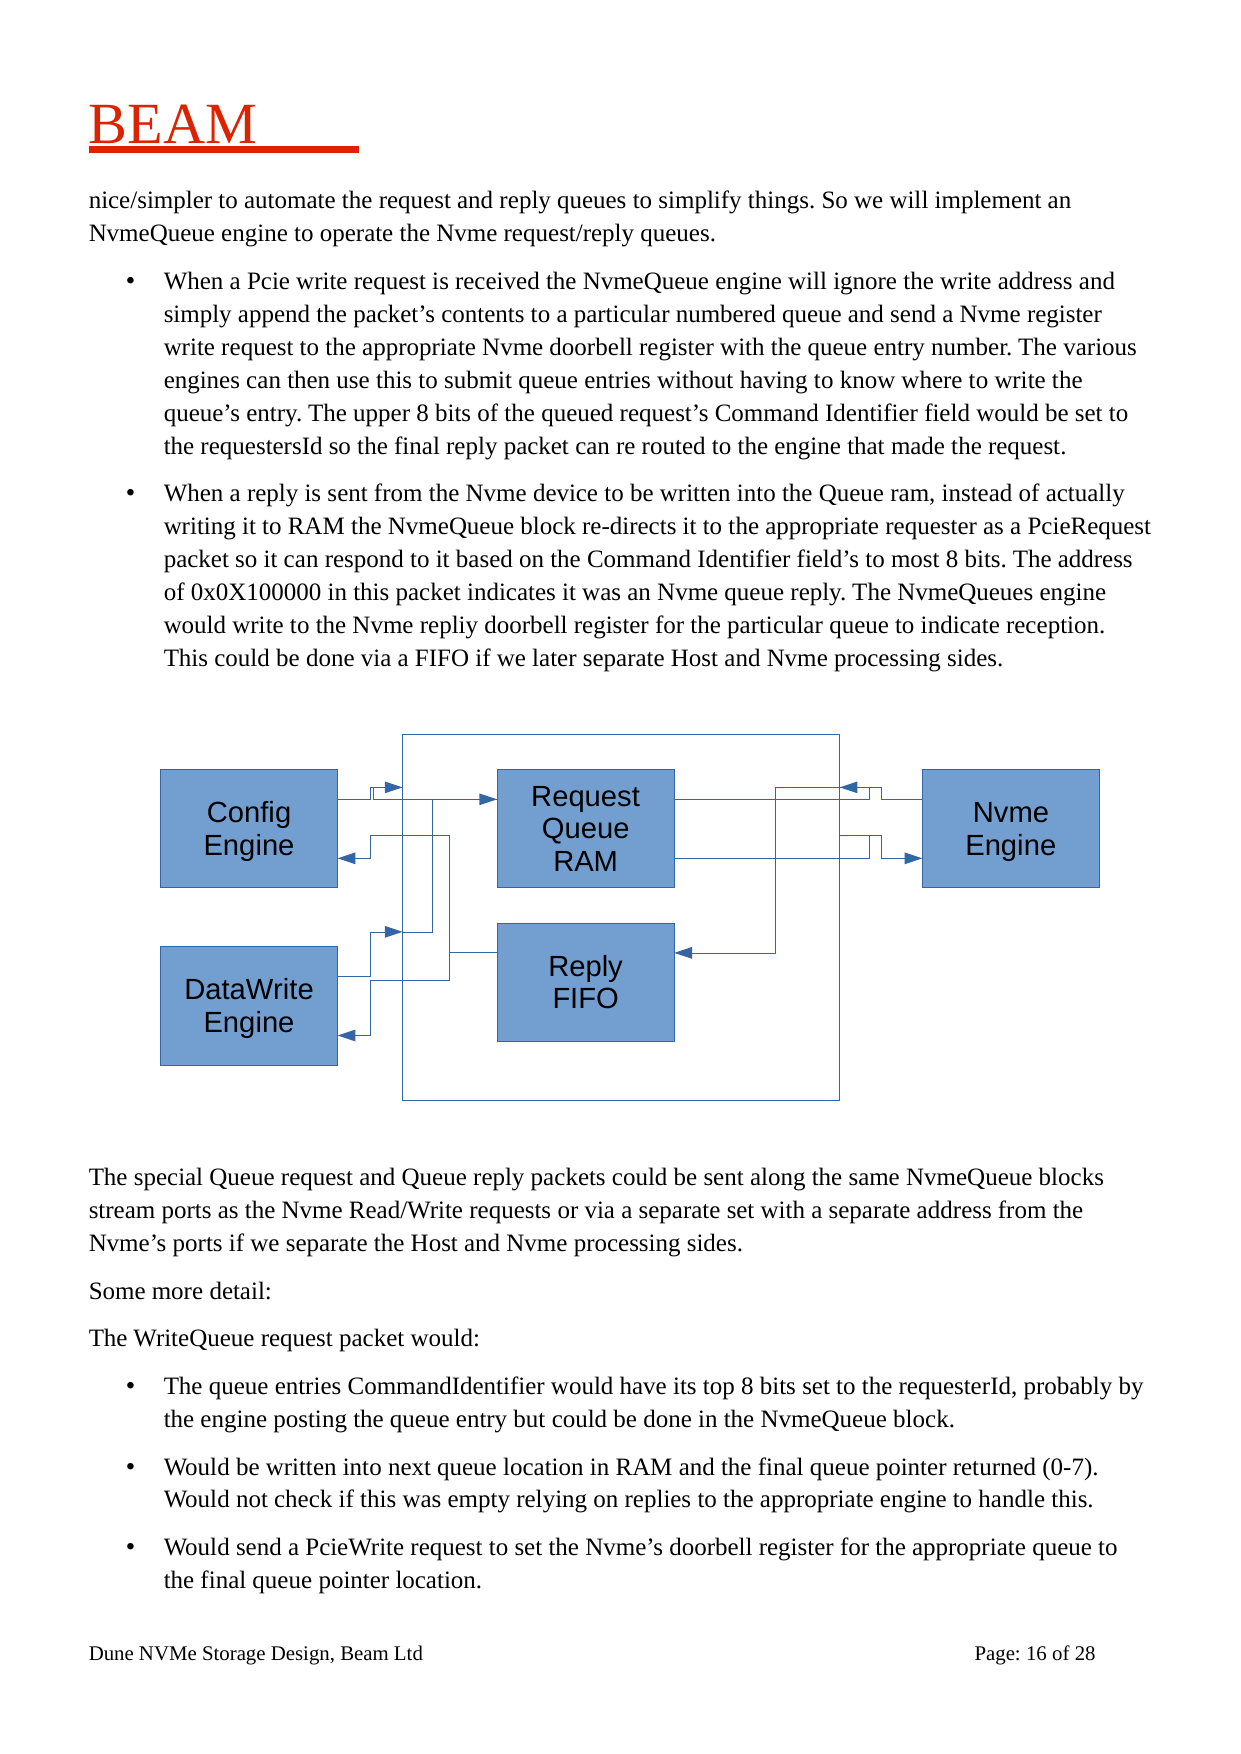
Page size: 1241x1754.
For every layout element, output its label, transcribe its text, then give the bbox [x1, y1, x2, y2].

list The queue entries CommandIdentifier would have its top 8 bits set to the requesterId, probably by the engine posting the queue entry but could be done in the NvmeQueue block. [126, 1371, 1152, 1433]
text The special Queue request and Queue reply packets could be sent along the same NvmeQueue blocks stream ports as the Nvme Read/Write requests or via a separate set with a separate address from the Nvme’s ports if we separate the Host and Nvme processing sides. [88, 691, 1152, 1257]
list Would send a PcieWrite request to set the Nvme’s doorbell register for the appropriate queue to the final queue pointer location. [126, 1532, 1152, 1594]
text Some more detail: [88, 1276, 1152, 1304]
text nice/simpler to automate the request and reply queues to simplify things. So we will implement an NvmeQueue engine to operate the Nvme request/reply queues. [88, 185, 1152, 247]
list Would be written into next queue location in RAM and the final queue pointer returned (0-7). Would not check if this was empty relying on replies to the appropriate engine to handle this. [126, 1452, 1152, 1513]
text The WriteQueue request packet would: [88, 1323, 1152, 1352]
list When a reply is sent from the Nvme device to be written into the Queue ram, instead of actually writing it to RAM the NvmeQueue block re-directs it to the appropriate requester as a PcieRequest packet so it can respond to it based on the Command Identifier field’s to most 8 bits. The address of 0x0X100000 in this packet indicates it was an Nvme queue reply. The NvmeQueues engine would write to the Nvme repliy doorbell register for the particular queue to indicate reception. This could be done via a FIFO if we later separate Host and Nvme processing sides. [126, 478, 1152, 672]
list When a Pcie write request is received the NvmeQueue engine will ignore the write address and simply append the packet’s contents to a particular numbered queue and send a Nvme register write request to the appropriate Nvme doorbell register with the queue entry number. The various engines can then use this to submit queue entries without having to know where to write the queue’s entry. The upper 8 bits of the queued request’s Command Identifier field would be set to the requestersId so the final reply packet can re routed to the engine that made the request. [126, 266, 1152, 459]
